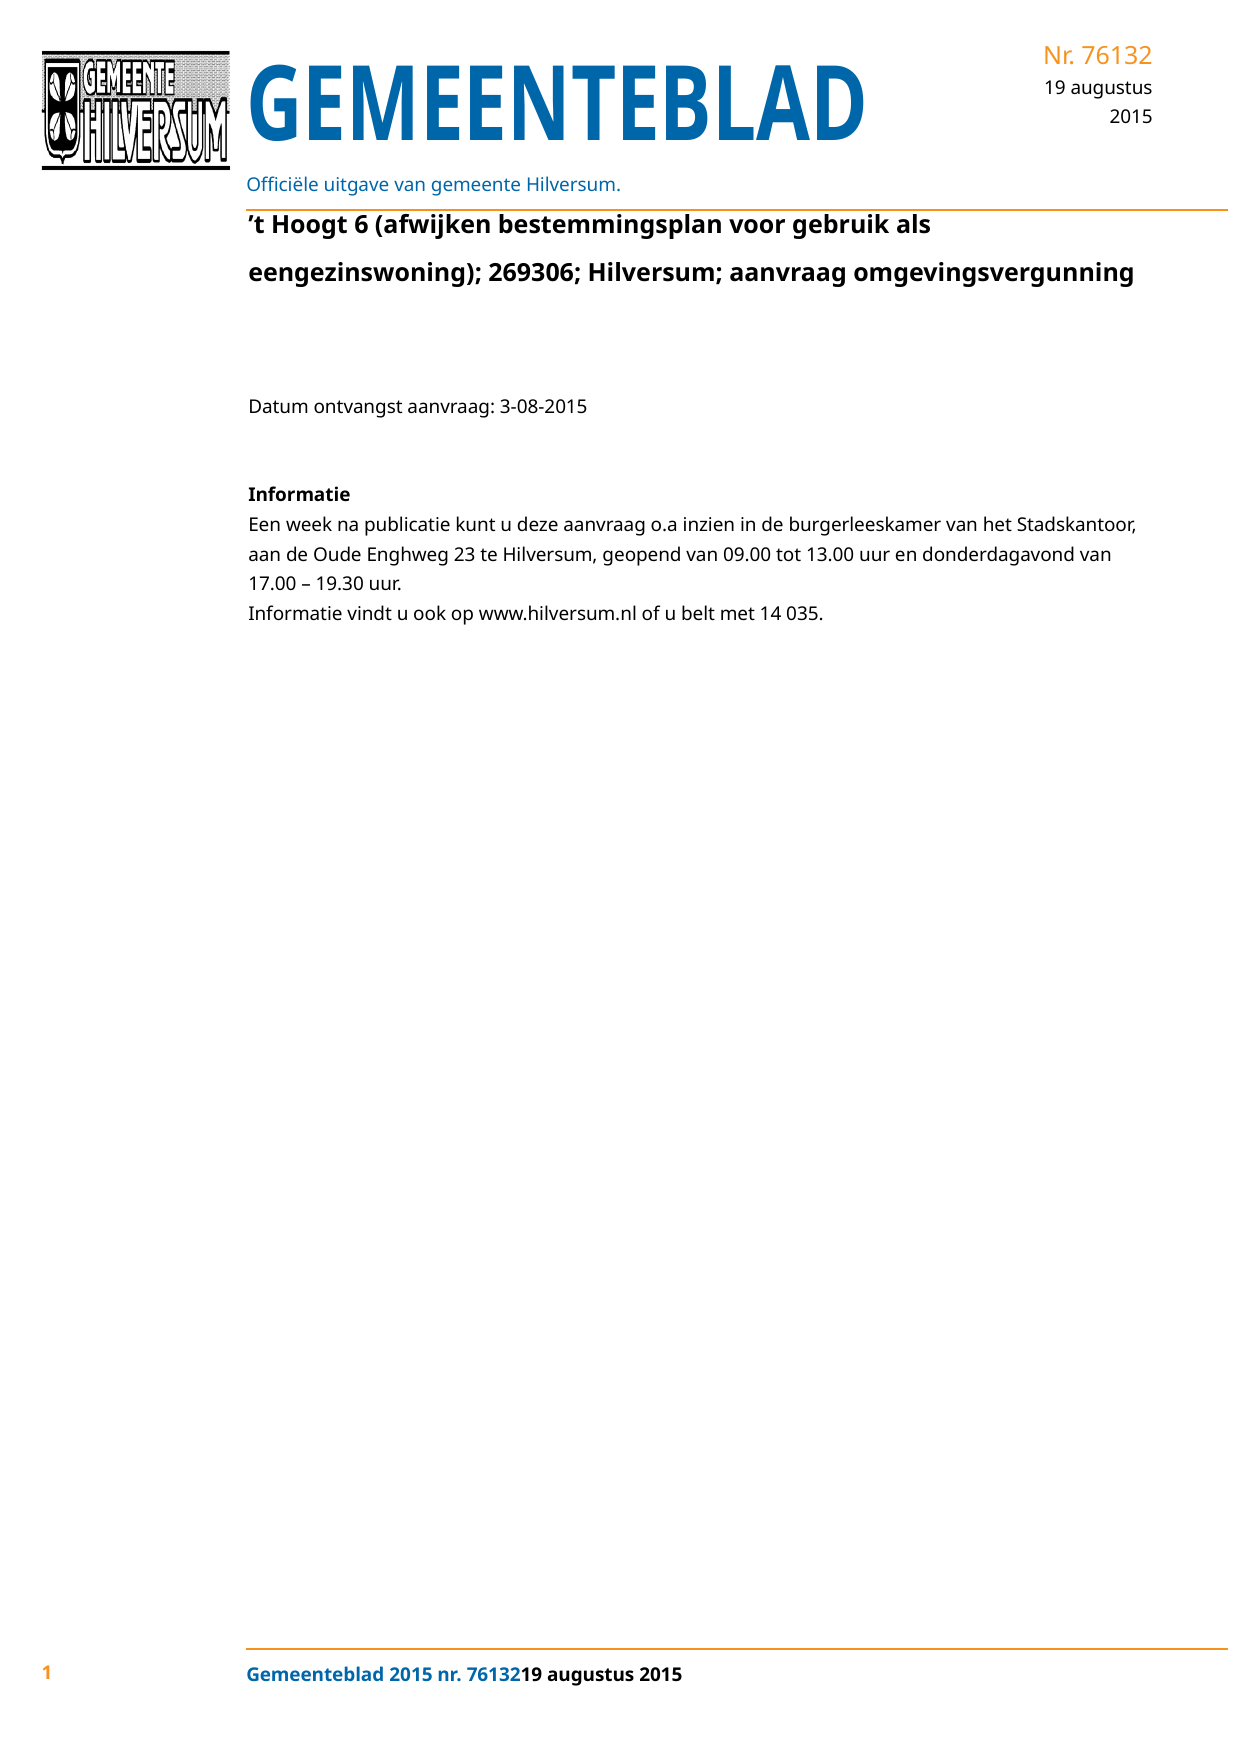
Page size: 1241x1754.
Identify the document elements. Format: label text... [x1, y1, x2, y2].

text Informatie vindt u ook op www.hilversum.nl of u belt met 14 035. [248, 600, 1152, 626]
text Datum ontvangst aanvraag: 3-08-2015 [248, 393, 1152, 419]
text Een week na publicatie kunt u deze aanvraag o.a inzien in de burgerleeskamer van het Stadskantoor, [248, 511, 1152, 537]
text aan de Oude Enghweg 23 te Hilversum, geopend van 09.00 tot 13.00 uur en donderdagavond van 17.00 – 19.30 uur. [248, 541, 1152, 596]
text Informatie [248, 482, 1152, 507]
text ’t Hoogt 6 (afwijken bestemmingsplan voor gebruik als eengezinswoning); 269306; Hilversum; aanvraag omgevingsvergunning [248, 211, 1152, 288]
picture [41, 47, 231, 172]
